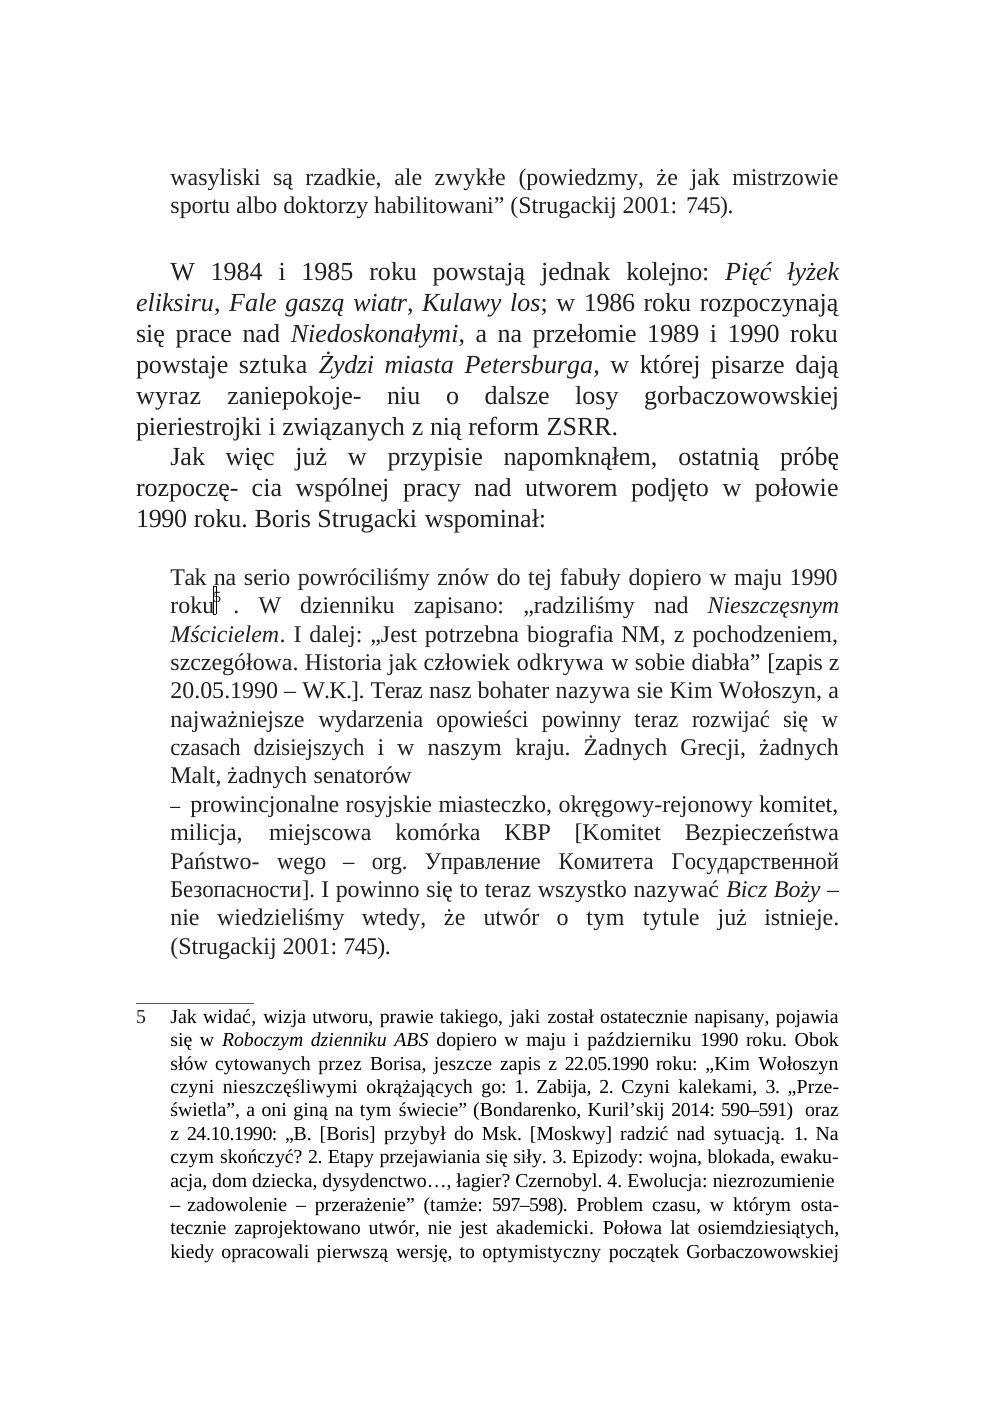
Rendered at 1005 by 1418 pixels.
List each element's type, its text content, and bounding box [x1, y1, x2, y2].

list Jak widać, wizja utworu, prawie takiego, jaki został ostatecznie napisany, pojawia się w Roboczym dzienniku ABS dopiero w maju i październiku 1990 roku. Obok słów cytowanych przez Borisa, jeszcze zapis z 22.05.1990 roku: „Kim Wołoszyn czyni nieszczęśliwymi okrążających go: 1. Zabija, 2. Czyni kalekami, 3. „Prze- świetla”, a oni giną na tym świecie” (Bondarenko, Kuril’skij 2014: 590–591) oraz z 24.10.1990: „B. [Boris] przybył do Msk. [Moskwy] radzić nad sytuacją. 1. Na czym skończyć? 2. Etapy przejawiania się siły. 3. Epizody: wojna, blokada, ewaku- acja, dom dziecka, dysydenctwo…, łagier? Czernobyl. 4. Ewolucja: niezrozumienie [136, 999, 839, 1191]
text Tak na serio powróciliśmy znów do tej fabuły dopiero w maju 1990 roku . W dzienniku zapisano: „radziliśmy nad Nieszczęsnym Mścicielem. I dalej: „Jest potrzebna biografia NM, z pochodzeniem, szczegółowa. Historia jak człowiek odkrywa w sobie diabła” [zapis z 20.05.1990 – W.K.]. Teraz nasz bohater nazywa sie Kim Wołoszyn, a najważniejsze wydarzenia opowieści powinny teraz rozwijać się w czasach dzisiejszych i w naszym kraju. Żadnych Grecji, żadnych Malt, żadnych senatorów [170, 563, 839, 789]
list prowincjonalne rosyjskie miasteczko, okręgowy-rejonowy komitet, milicja, miejscowa komórka KBP [Komitet Bezpieczeństwa Państwo- wego – org. Управление Комитета Государственной Безопасности]. I powinno się to teraz wszystko nazywać Bicz Boży – nie wiedzieliśmy wtedy, że utwór o tym tytule już istnieje. (Strugackij 2001: 745). [170, 790, 839, 959]
text wasyliski są rzadkie, ale zwykłe (powiedzmy, że jak mistrzowie sportu albo doktorzy habilitowani” (Strugackij 2001: 745). [170, 163, 839, 219]
list zadowolenie – przerażenie” (tamże: 597–598). Problem czasu, w którym osta- tecznie zaprojektowano utwór, nie jest akademicki. Połowa lat osiemdziesiątych, kiedy opracowali pierwszą wersję, to optymistyczny początek Gorbaczowowskiej [170, 1193, 839, 1262]
text W 1984 i 1985 roku powstają jednak kolejno: Pięć łyżek eliksiru, Fale gaszą wiatr, Kulawy los; w 1986 roku rozpoczynają się prace nad Niedoskonałymi, a na przełomie 1989 i 1990 roku powstaje sztuka Żydzi miasta Petersburga, w której pisarze dają wyraz zaniepokoje- niu o dalsze losy gorbaczowowskiej pieriestrojki i związanych z nią reform ZSRR. [136, 256, 839, 441]
text Jak więc już w przypisie napomknąłem, ostatnią próbę rozpoczę- cia wspólnej pracy nad utworem podjęto w połowie 1990 roku. Boris Strugacki wspominał: [136, 441, 839, 533]
